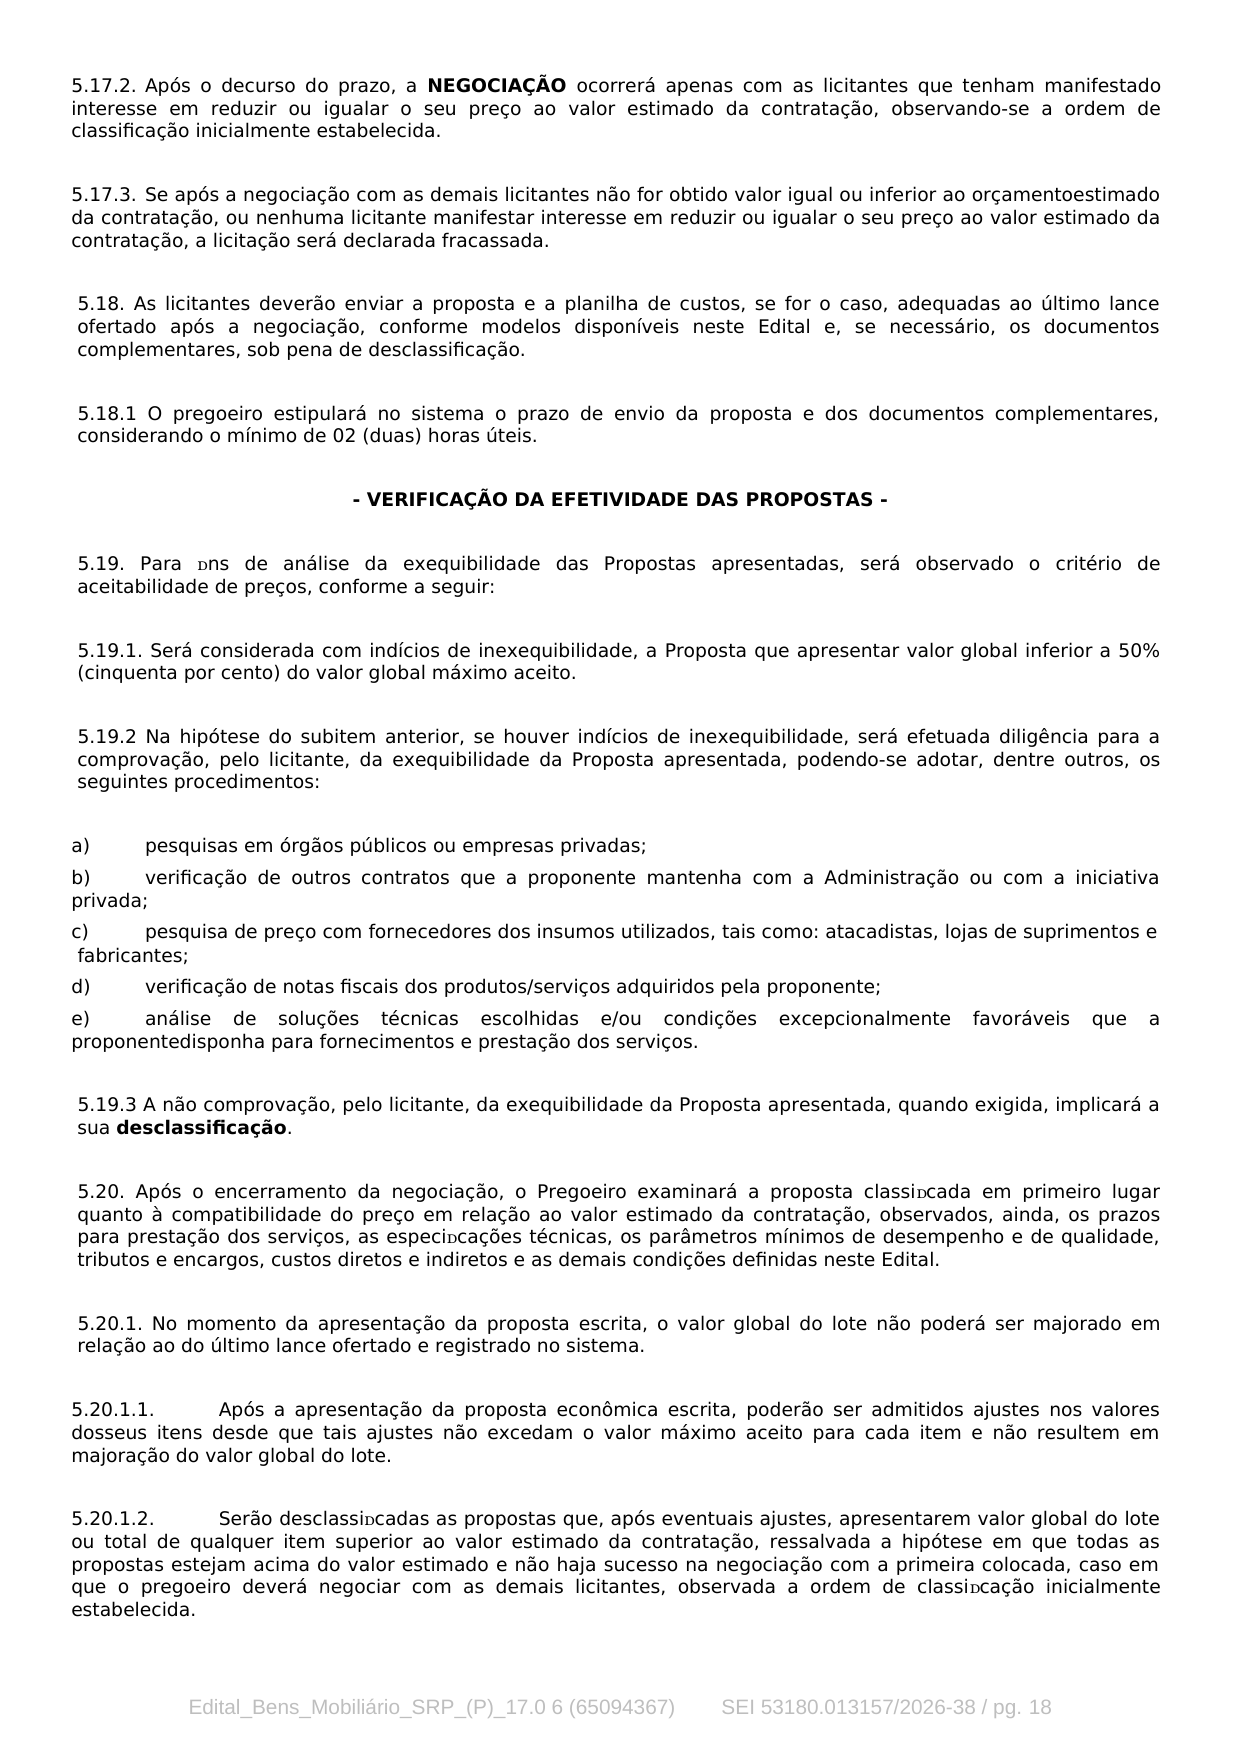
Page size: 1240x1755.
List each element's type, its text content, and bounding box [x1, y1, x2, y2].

text 5.20. Após o encerramento da negociação, o Pregoeiro examinará a proposta classicada em primeiro lugar quanto à compatibilidade do preço em relação ao valor estimado da contratação, observados, ainda, os prazos para prestação dos serviços, as especicações técnicas, os parâmetros mínimos de desempenho e de qualidade, tributos e encargos, custos diretos e indiretos e as demais condições definidas neste Edital. [77, 1181, 1162, 1271]
text 5.18. As licitantes deverão enviar a proposta e a planilha de custos, se for o caso, adequadas ao último lance ofertado após a negociação, conforme modelos disponíveis neste Edital e, se necessário, os documentos complementares, sob pena de desclassificação. [77, 293, 1162, 361]
text fabricantes; [77, 944, 1162, 966]
list Após a apresentação da proposta econômica escrita, poderão ser admitidos ajustes nos valores dosseus itens desde que tais ajustes não excedam o valor máximo aceito para cada item e não resultem em majoração do valor global do lote. [71, 1399, 1162, 1466]
text 5.20.1. No momento da apresentação da proposta escrita, o valor global do lote não poderá ser majorado em relação ao do último lance ofertado e registrado no sistema. [77, 1313, 1162, 1357]
list Serão desclassicadas as propostas que, após eventuais ajustes, apresentarem valor global do lote ou total de qualquer item superior ao valor estimado da contratação, ressalvada a hipótese em que todas as propostas estejam acima do valor estimado e não haja sucesso na negociação com a primeira colocada, caso em que o pregoeiro deverá negociar com as demais licitantes, observada a ordem de classicação inicialmente estabelecida. [71, 1508, 1162, 1621]
text 5.19. Para ns de análise da exequibilidade das Propostas apresentadas, será observado o critério de aceitabilidade de preços, conforme a seguir: [77, 553, 1162, 598]
list pesquisas em órgãos públicos ou empresas privadas; [71, 835, 1162, 857]
list verificação de notas fiscais dos produtos/serviços adquiridos pela proponente; [71, 976, 1162, 998]
list Após o decurso do prazo, a NEGOCIAÇÃO ocorrerá apenas com as licitantes que tenham manifestado interesse em reduzir ou igualar o seu preço ao valor estimado da contratação, observando-se a ordem de classificação inicialmente estabelecida. [71, 75, 1162, 142]
text - VERIFICAÇÃO DA EFETIVIDADE DAS PROPOSTAS - [78, 489, 1162, 511]
text 5.19.1. Será considerada com indícios de inexequibilidade, a Proposta que apresentar valor global inferior a 50% (cinquenta por cento) do valor global máximo aceito. [77, 639, 1162, 684]
list Se após a negociação com as demais licitantes não for obtido valor igual ou inferior ao orçamentoestimado da contratação, ou nenhuma licitante manifestar interesse em reduzir ou igualar o seu preço ao valor estimado da contratação, a licitação será declarada fracassada. [71, 184, 1162, 251]
list verificação de outros contratos que a proponente mantenha com a Administração ou com a iniciativa privada; [71, 867, 1162, 911]
text 5.19.3 A não comprovação, pelo licitante, da exequibilidade da Proposta apresentada, quando exigida, implicará a sua desclassificação. [77, 1094, 1162, 1139]
list análise de soluções técnicas escolhidas e/ou condições excepcionalmente favoráveis que a proponentedisponha para fornecimentos e prestação dos serviços. [71, 1008, 1162, 1052]
text 5.18.1 O pregoeiro estipulará no sistema o prazo de envio da proposta e dos documentos complementares, considerando o mínimo de 02 (duas) horas úteis. [77, 402, 1162, 447]
text 5.19.2 Na hipótese do subitem anterior, se houver indícios de inexequibilidade, será efetuada diligência para a comprovação, pelo licitante, da exequibilidade da Proposta apresentada, podendo-se adotar, dentre outros, os seguintes procedimentos: [77, 726, 1162, 793]
list pesquisa de preço com fornecedores dos insumos utilizados, tais como: atacadistas, lojas de suprimentos e [71, 921, 1162, 943]
